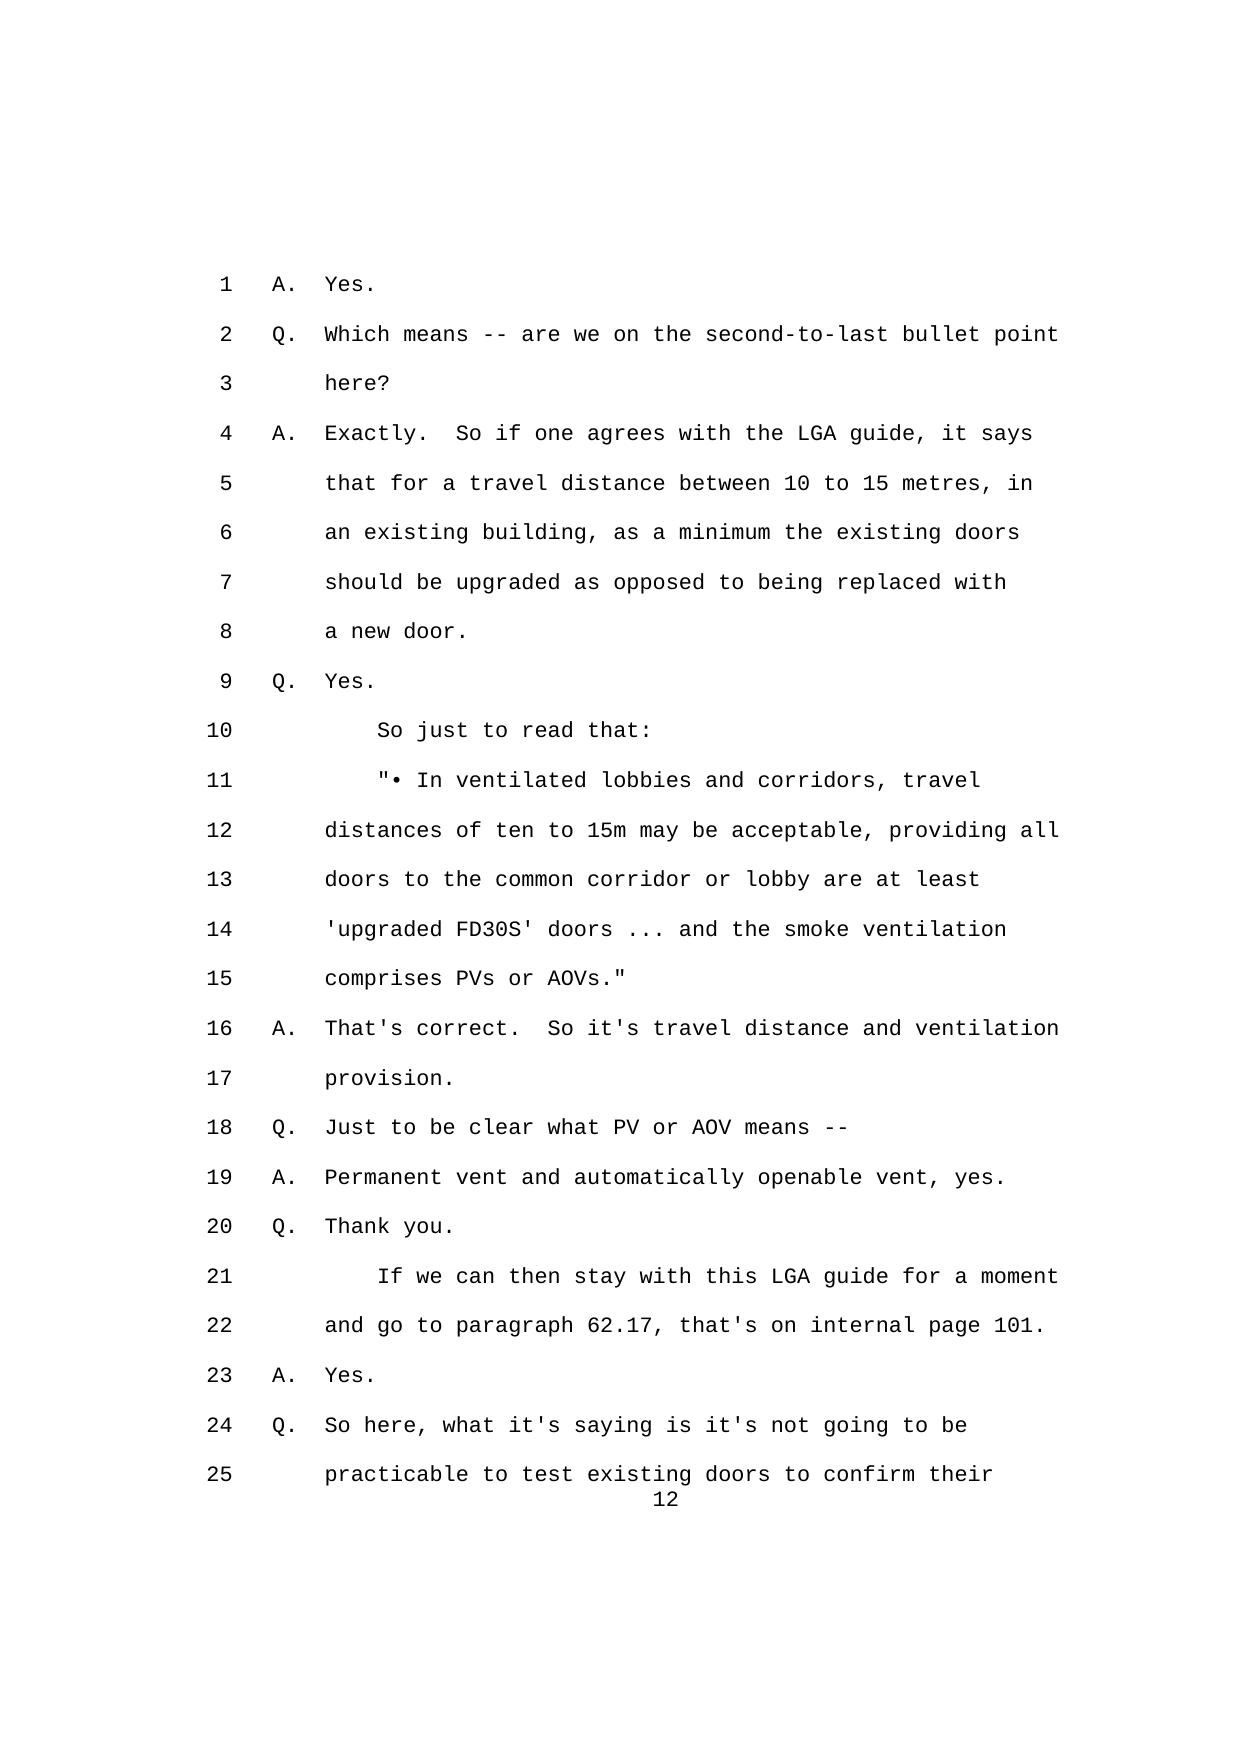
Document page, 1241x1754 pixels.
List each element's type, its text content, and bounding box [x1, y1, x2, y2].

text 15 comprises PVs or AOVs." [75, 967, 1165, 992]
text 6 an existing building, as a minimum the existing doors [75, 521, 1165, 546]
text 4 A. Exactly. So if one agrees with the LGA guide, it says [75, 422, 1165, 447]
text 24 Q. So here, what it's saying is it's not going to be [75, 1414, 1165, 1438]
text 2 Q. Which means -- are we on the second-to-last bullet point [75, 323, 1165, 348]
text 1 A. Yes. [75, 273, 1165, 298]
text 10 So just to read that: [75, 719, 1165, 744]
text 3 here? [75, 372, 1165, 397]
text 19 A. Permanent vent and automatically openable vent, yes. [75, 1166, 1165, 1191]
text 11 "• In ventilated lobbies and corridors, travel [75, 769, 1165, 794]
text 20 Q. Thank you. [75, 1215, 1165, 1240]
text 22 and go to paragraph 62.17, that's on internal page 101. [75, 1314, 1165, 1339]
text 9 Q. Yes. [75, 670, 1165, 695]
text 16 A. That's correct. So it's travel distance and ventilation [75, 1017, 1165, 1042]
text 25 practicable to test existing doors to confirm their [75, 1463, 1165, 1488]
text 7 should be upgraded as opposed to being replaced with [75, 571, 1165, 596]
text 21 If we can then stay with this LGA guide for a moment [75, 1265, 1165, 1290]
text 12 distances of ten to 15m may be acceptable, providing all [75, 819, 1165, 843]
text 18 Q. Just to be clear what PV or AOV means -- [75, 1116, 1165, 1141]
text 13 doors to the common corridor or lobby are at least [75, 868, 1165, 893]
text 17 provision. [75, 1067, 1165, 1091]
text 14 'upgraded FD30S' doors ... and the smoke ventilation [75, 918, 1165, 943]
text 23 A. Yes. [75, 1364, 1165, 1389]
text 5 that for a travel distance between 10 to 15 metres, in [75, 472, 1165, 496]
text 8 a new door. [75, 620, 1165, 645]
text 12 [75, 1488, 1165, 1513]
